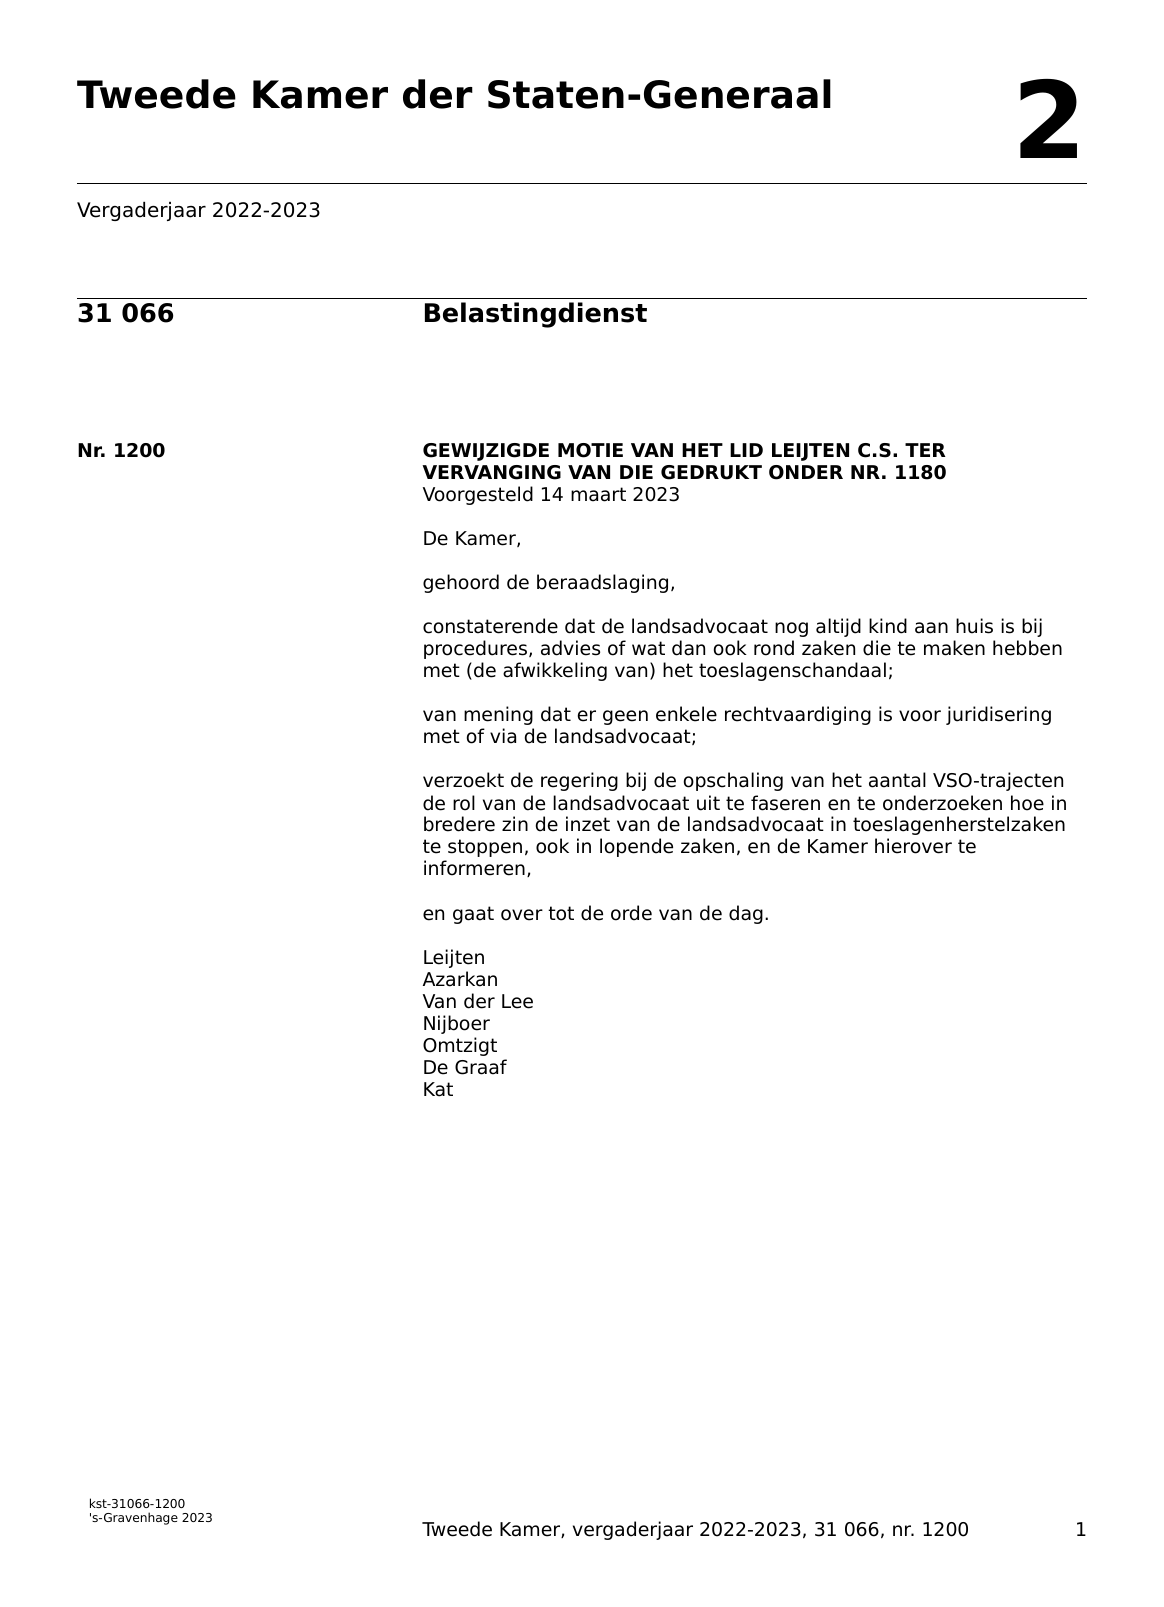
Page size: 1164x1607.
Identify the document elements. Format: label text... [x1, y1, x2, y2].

text De Kamer, [422, 528, 1087, 550]
table_header Tweede Kamer der Staten-Generaal [77, 59, 886, 183]
text Kat [422, 1078, 1087, 1101]
subtitle 31 066 Belastingdienst [77, 299, 1087, 329]
text gehoord de beraadslaging, [422, 572, 1087, 594]
subtitle Nr. 1200 GEWIJZIGDE MOTIE VAN HET LID LEIJTEN C.S. TER VERVANGING VAN DIE GEDRUKT ONDER NR. 1180 [77, 440, 1087, 484]
text De Graaf [422, 1057, 1087, 1078]
text Leijten [422, 947, 1087, 969]
text kst-31066-1200 [88, 1497, 323, 1511]
text Omtzigt [422, 1034, 1087, 1057]
text en gaat over tot de orde van de dag. [422, 902, 1087, 924]
table_cell Vergaderjaar 2022-2023 [77, 184, 1087, 298]
text 's-Gravenhage 2023 [88, 1511, 323, 1525]
text van mening dat er geen enkele rechtvaardiging is voor juridisering met of via de landsadvocaat; [422, 704, 1087, 748]
text Nijboer [422, 1013, 1087, 1034]
text Van der Lee [422, 991, 1087, 1013]
table_header 2 [886, 59, 1087, 183]
text constaterende dat de landsadvocaat nog altijd kind aan huis is bij procedures, advies of wat dan ook rond zaken die te maken hebben met (de afwikkeling van) het toeslagenschandaal; [422, 616, 1087, 682]
text Azarkan [422, 969, 1087, 991]
text Voorgesteld 14 maart 2023 [422, 484, 1087, 506]
text verzoekt de regering bij de opschaling van het aantal VSO-trajecten de rol van de landsadvocaat uit te faseren en te onderzoeken hoe in bredere zin de inzet van de landsadvocaat in toeslagenherstelzaken te stoppen, ook in lopende zaken, en de Kamer hierover te informeren, [422, 770, 1087, 880]
